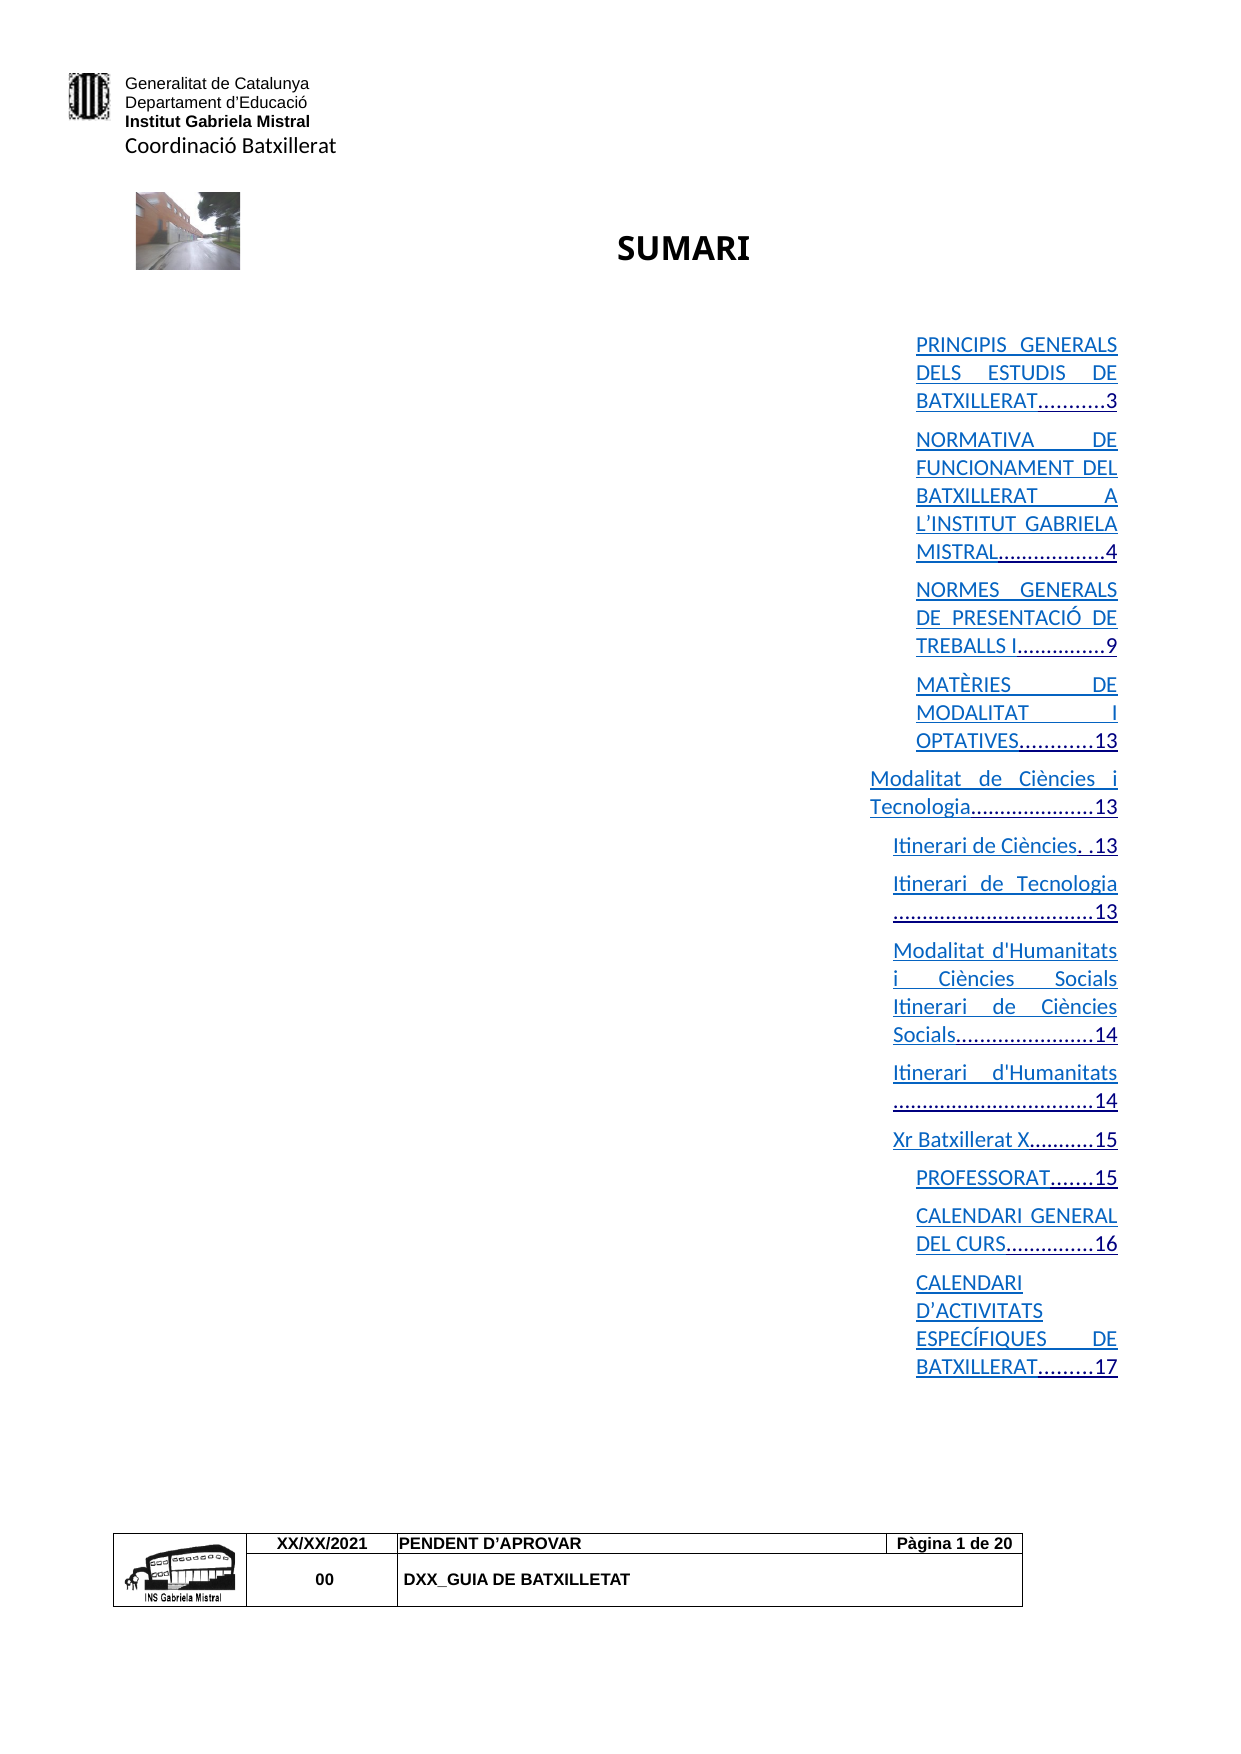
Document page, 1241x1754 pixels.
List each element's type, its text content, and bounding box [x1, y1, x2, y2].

text PRINCIPIS GENERALS DELS ESTUDIS DE BATXILLERAT 3 [916, 356, 1117, 383]
text Itinerari de Ciències 13 [893, 831, 1117, 855]
text Xr Batxillerat X 15 [893, 1125, 1117, 1149]
text CALENDARI D’ACTIVITATS ESPECÍFIQUES DE BATXILLERAT 17 [916, 1268, 1117, 1348]
text Modalitat d'Humanitats i Ciències Socials Itinerari de Ciències Socials 14 [893, 989, 1117, 1016]
text [125, 224, 135, 270]
text PRINCIPIS GENERALS DELS ESTUDIS DE BATXILLERAT 3 [916, 330, 1117, 354]
text Itinerari d'Humanitats 14 [893, 1084, 1117, 1110]
text NORMES GENERALS DE PRESENTACIÓ DE TREBALLS I 9 [916, 629, 1117, 656]
text Itinerari de Tecnologia 13 [893, 895, 1117, 921]
text Itinerari de Tecnologia 13 [893, 869, 1117, 893]
text Modalitat de Ciències i Tecnologia 13 [870, 764, 1117, 788]
text MATÈRIES DE MODALITAT I OPTATIVES 13 [916, 696, 1117, 722]
text Modalitat d'Humanitats i Ciències Socials Itinerari de Ciències Socials 14 [893, 961, 1117, 988]
text Itinerari d'Humanitats 14 [893, 1058, 1117, 1082]
text NORMATIVA DE FUNCIONAMENT DEL BATXILLERAT A L’INSTITUT GABRIELA MISTRAL 4 [916, 534, 1117, 561]
text MATÈRIES DE MODALITAT I OPTATIVES 13 [916, 670, 1117, 694]
text NORMES GENERALS DE PRESENTACIÓ DE TREBALLS I 9 [916, 575, 1117, 599]
text PROFESSORAT 15 [916, 1163, 1117, 1187]
text NORMATIVA DE FUNCIONAMENT DEL BATXILLERAT A L’INSTITUT GABRIELA MISTRAL 4 [916, 507, 1117, 533]
text CALENDARI D’ACTIVITATS ESPECÍFIQUES DE BATXILLERAT 17 [916, 1350, 1117, 1376]
text NORMATIVA DE FUNCIONAMENT DEL BATXILLERAT A L’INSTITUT GABRIELA MISTRAL 4 [916, 478, 1117, 505]
text Modalitat d'Humanitats i Ciències Socials Itinerari de Ciències Socials 14 [893, 1017, 1117, 1044]
text Modalitat de Ciències i Tecnologia 13 [870, 790, 1117, 817]
text CALENDARI GENERAL DEL CURS 16 [916, 1202, 1117, 1226]
text NORMES GENERALS DE PRESENTACIÓ DE TREBALLS I 9 [916, 601, 1117, 628]
text PRINCIPIS GENERALS DELS ESTUDIS DE BATXILLERAT 3 [916, 384, 1117, 411]
text Modalitat d'Humanitats i Ciències Socials Itinerari de Ciències Socials 14 [893, 936, 1117, 960]
text CALENDARI GENERAL DEL CURS 16 [916, 1227, 1117, 1254]
text NORMATIVA DE FUNCIONAMENT DEL BATXILLERAT A L’INSTITUT GABRIELA MISTRAL 4 [916, 425, 1117, 449]
text NORMATIVA DE FUNCIONAMENT DEL BATXILLERAT A L’INSTITUT GABRIELA MISTRAL 4 [916, 451, 1117, 477]
text SUMARI [241, 224, 750, 270]
text MATÈRIES DE MODALITAT I OPTATIVES 13 [916, 723, 1117, 750]
